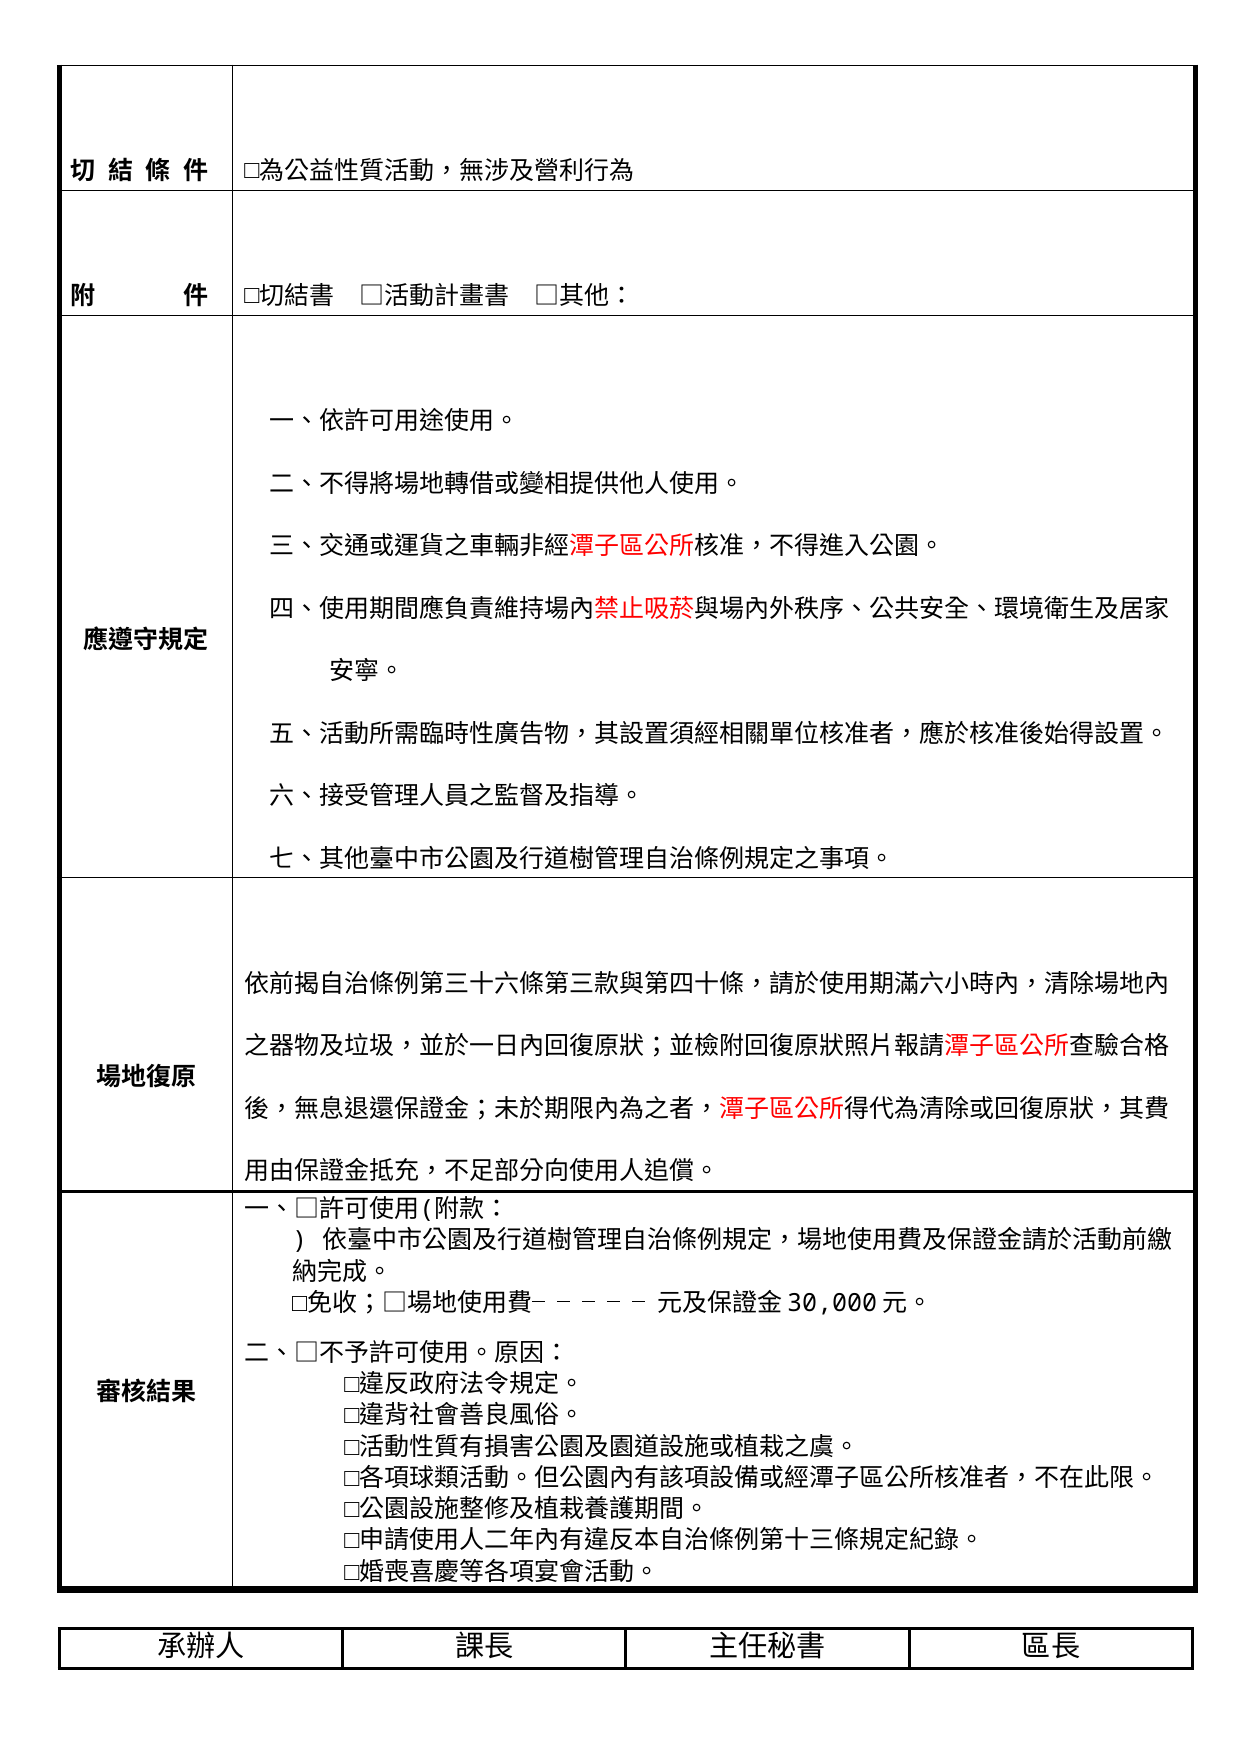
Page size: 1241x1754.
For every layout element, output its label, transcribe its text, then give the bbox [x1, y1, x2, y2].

table_cell 應遵守規定 [62, 316, 232, 877]
table_header 承辦人 [61, 1630, 341, 1667]
table_cell 依前揭自治條例第三十六條第三款與第四十條，請於使用期滿六小時內，清除場地內之器物及垃圾，並於一日內回復原狀；並檢附回復原狀照片報請潭子區公所查驗合格後，無息退還保證金；未於期限內為之者，潭子區公所得代為清除或回復原狀，其費用由保證金抵充，不足部分向使用人追償。 [233, 878, 1193, 1189]
table_header 區長 [911, 1630, 1191, 1667]
table_cell □切結書 □活動計畫書 □其他： [233, 191, 1193, 314]
table_cell 附 件 [62, 191, 232, 314]
table_cell 場地復原 [62, 878, 232, 1189]
table_cell □為公益性質活動，無涉及營利行為 [233, 66, 1193, 189]
table_header 課長 [344, 1630, 624, 1667]
table_cell 審核結果 [62, 1193, 232, 1586]
table_cell 一、依許可用途使用。 二、不得將場地轉借或變相提供他人使用。 三、交通或運貨之車輛非經潭子區公所核准，不得進入公園。 四、使用期間應負責維持場內禁止吸菸與場內外秩序、公共安全、環境衛生及居家 安寧。 五、活動所需臨時性廣告物，其設置須經相關單位核准者，應於核准後始得設置。 六、接受管理人員之監督及指導。 七、其他臺中市公園及行道樹管理自治條例規定之事項。 [233, 316, 1193, 877]
table_header 主任秘書 [627, 1630, 908, 1667]
table_cell 一、□許可使用(附款： ) 依臺中市公園及行道樹管理自治條例規定，場地使用費及保證金請於活動前繳納完成。 □免收；□場地使用費╴╴╴╴╴元及保證金30,000元。 二、□不予許可使用。原因： □違反政府法令規定。 □違背社會善良風俗。 □活動性質有損害公園及園道設施或植栽之虞。 □各項球類活動。但公園內有該項設備或經潭子區公所核准者，不在此限。 □公園設施整修及植栽養護期間。 □申請使用人二年內有違反本自治條例第十三條規定紀錄。 □婚喪喜慶等各項宴會活動。 [233, 1193, 1193, 1586]
table_cell 切 結 條 件 [62, 66, 232, 189]
